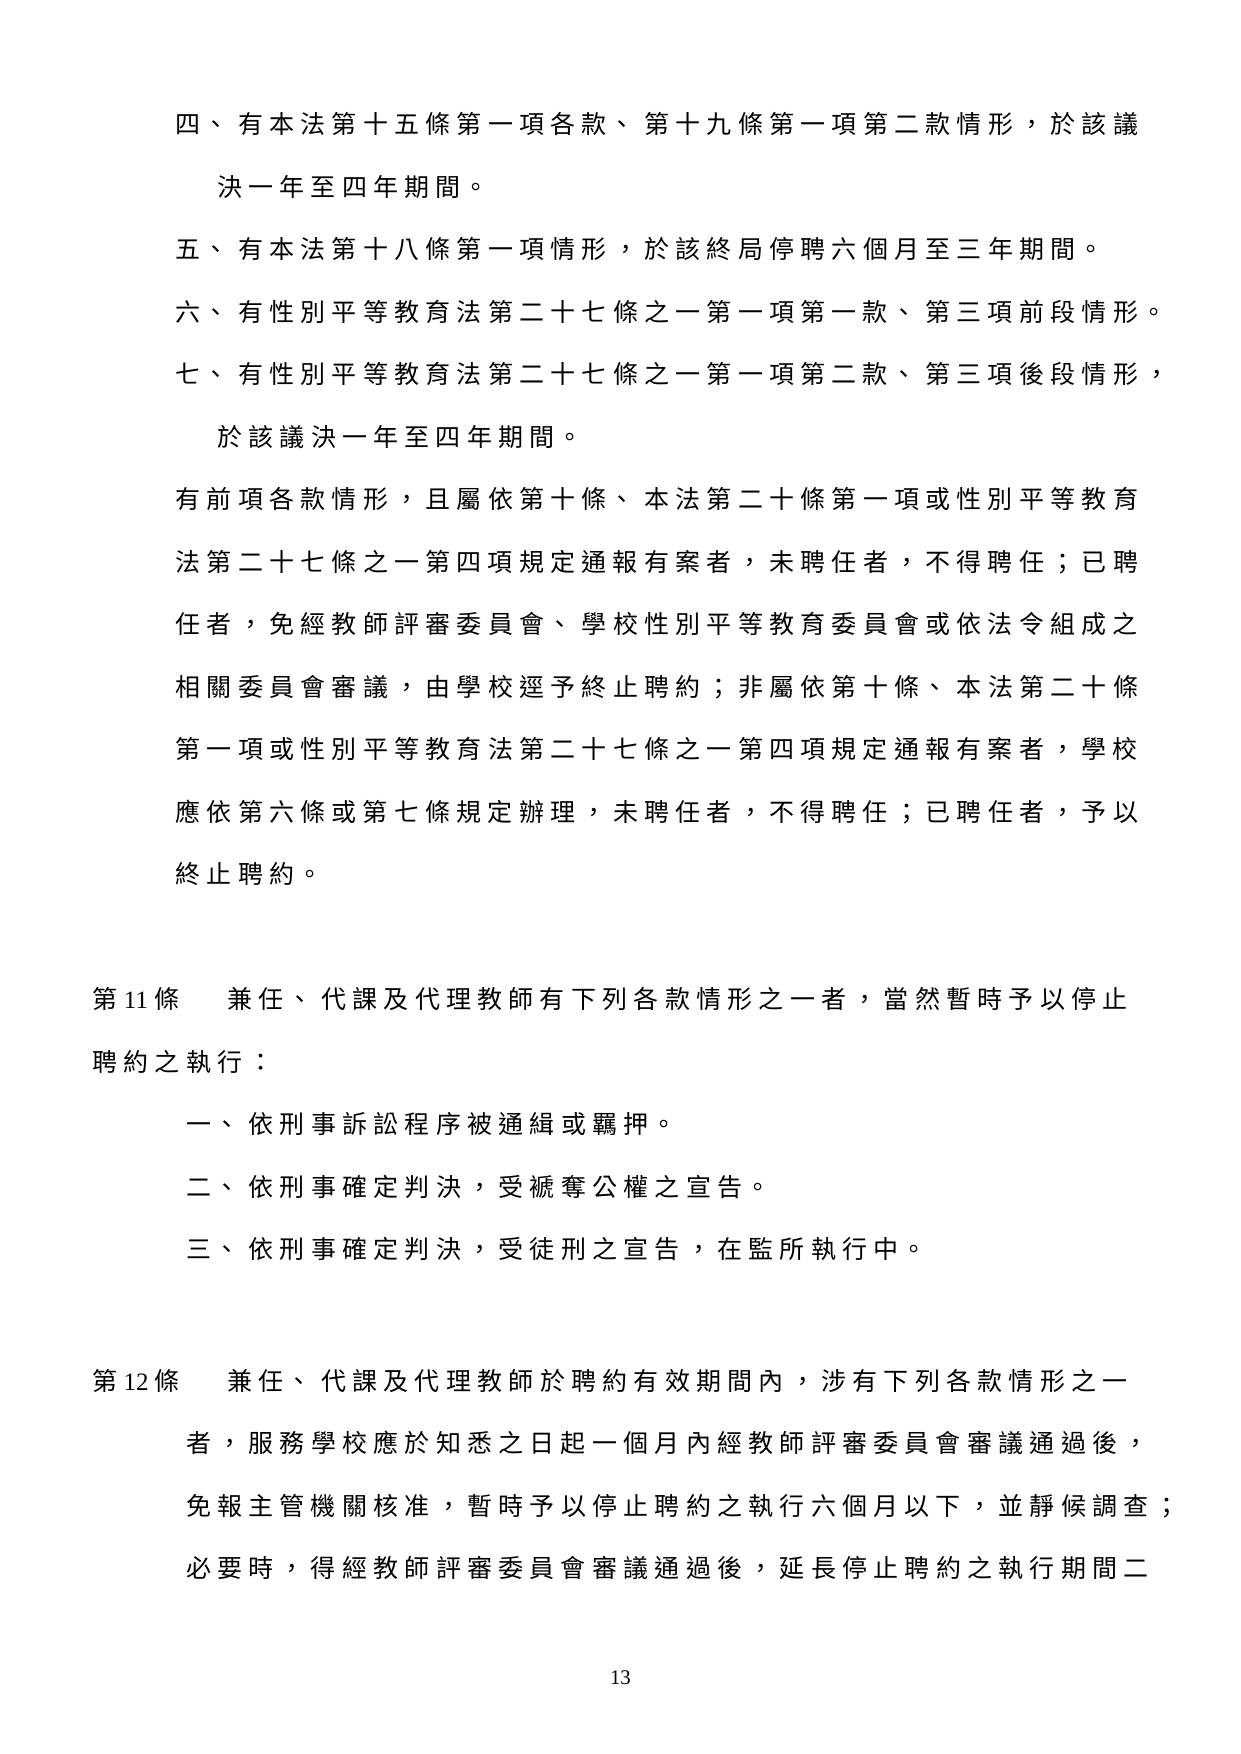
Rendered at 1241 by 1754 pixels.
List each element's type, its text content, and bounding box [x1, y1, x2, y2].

text 一、依刑事訴訟程序被通緝或羈押。 [177, 1081, 1151, 1143]
text 六、有性別平等教育法第二十七條之一第一項第一款、第三項前段情形。 [163, 268, 1151, 331]
text 二、依刑事確定判決，受褫奪公權之宣告。 [177, 1143, 1151, 1206]
text 五、有本法第十八條第一項情形，於該終局停聘六個月至三年期間。 [163, 206, 1151, 268]
text 有前項各款情形，且屬依第十條、本法第二十條第一項或性別平等教育法第二十七條之一第四項規定通報有案者，未聘任者，不得聘任；已聘任者，免經教師評審委員會、學校性別平等教育委員會或依法令組成之相關委員會審議，由學校逕予終止聘約；非屬依第十條、本法第二十條第一項或性別平等教育法第二十七條之一第四項規定通報有案者，學校應依第六條或第七條規定辦理，未聘任者，不得聘任；已聘任者，予以終止聘約。 [163, 456, 1151, 893]
text 七、有性別平等教育法第二十七條之一第一項第二款、第三項後段情形，於該議決一年至四年期間。 [163, 331, 1151, 456]
text 第12條 兼任、代課及代理教師於聘約有效期間內，涉有下列各款情形之一者，服務學校應於知悉之日起一個月內經教師評審委員會審議通過後，免報主管機關核准，暫時予以停止聘約之執行六個月以下，並靜候調查；必要時，得經教師評審委員會審議通過後，延長停止聘約之執行期間二次，每次不得逾三個月；其停止聘約之執行期間不得超過聘約有效期間。經調查屬實者，依第六條或第七條規定辦理： [89, 1338, 1151, 1588]
text 四、有本法第十五條第一項各款、第十九條第一項第二款情形，於該議決一年至四年期間。 [163, 81, 1151, 206]
text 三、依刑事確定判決，受徒刑之宣告，在監所執行中。 [177, 1206, 1151, 1268]
text 第11條 兼任、代課及代理教師有下列各款情形之一者，當然暫時予以停止聘約之執行： [89, 956, 1151, 1081]
